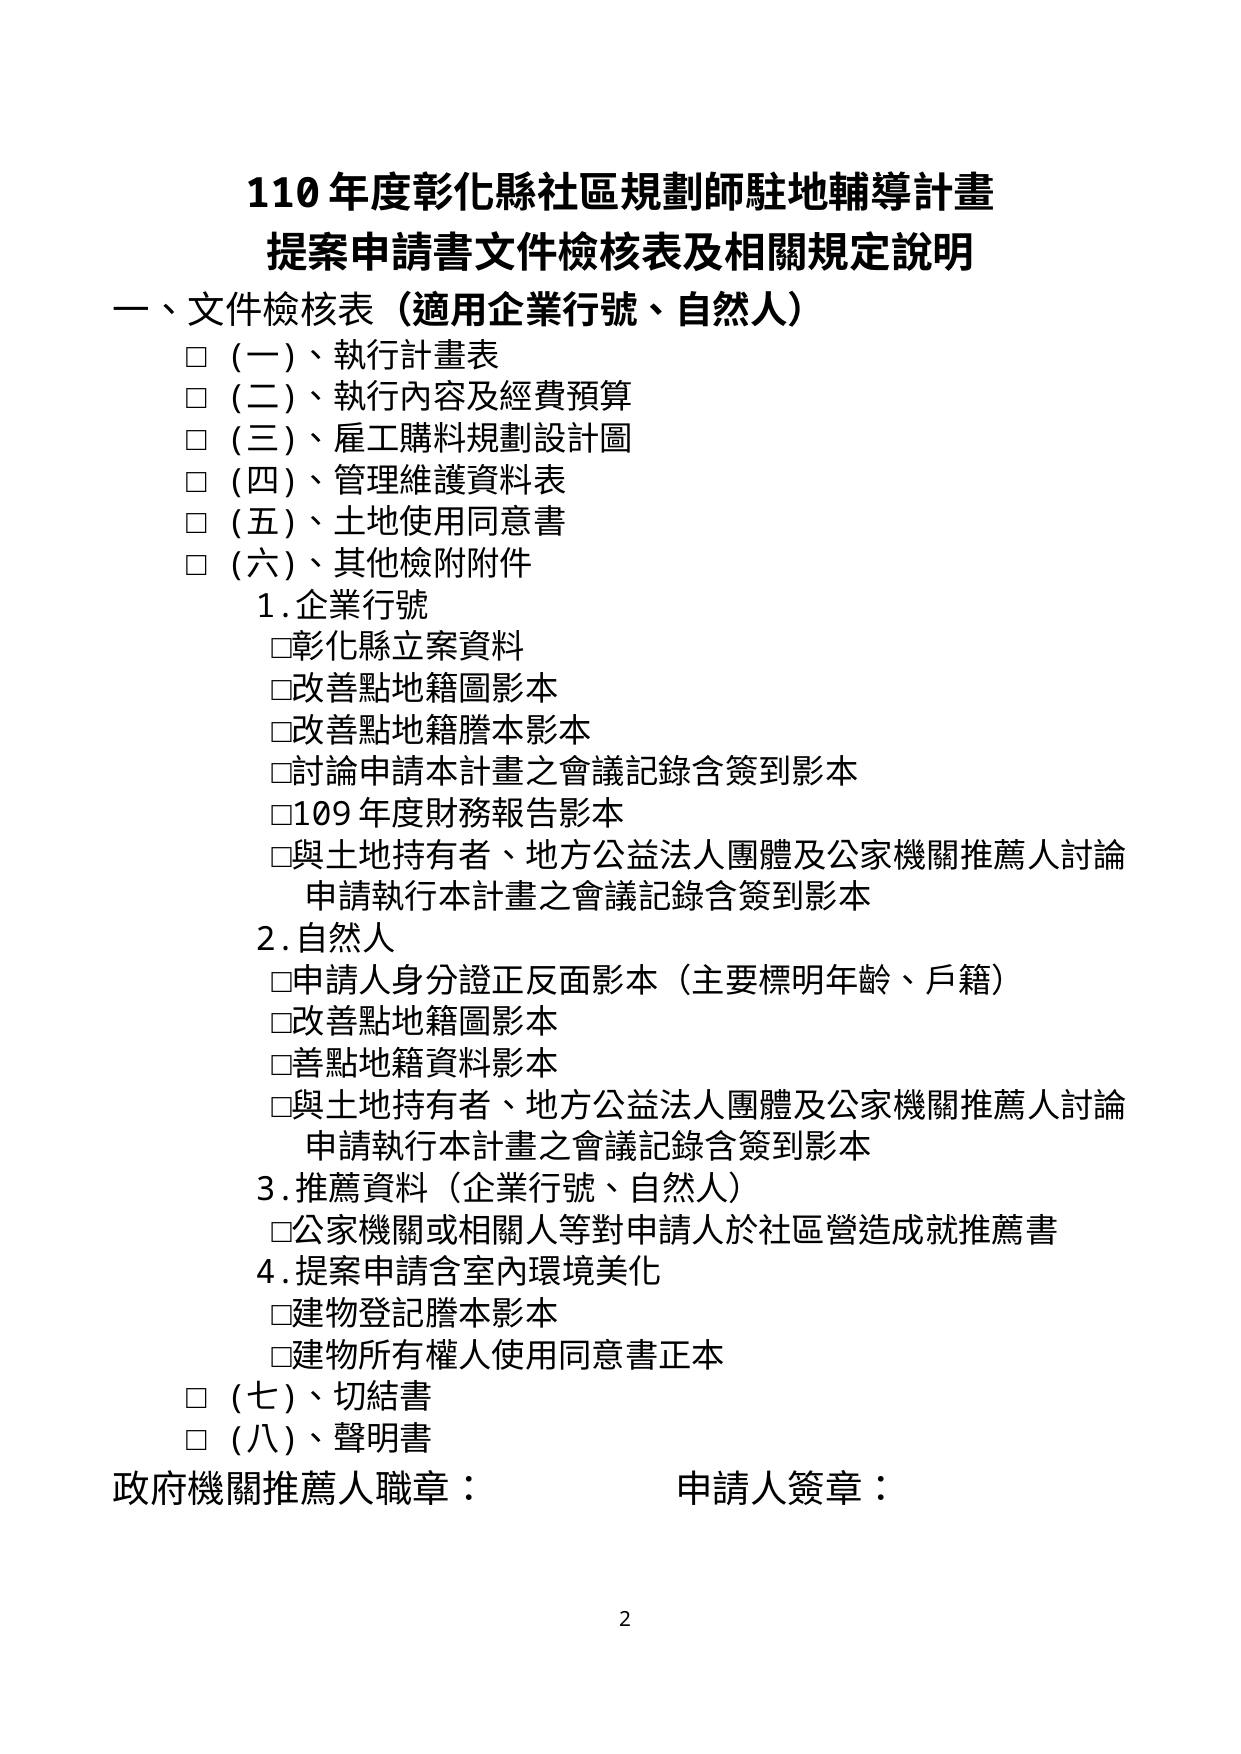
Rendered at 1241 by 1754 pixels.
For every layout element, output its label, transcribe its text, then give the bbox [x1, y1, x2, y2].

text □建物登記謄本影本 [271, 1292, 1128, 1334]
text □彰化縣立案資料 [271, 626, 1128, 667]
text 3.推薦資料（企業行號、自然人） [255, 1167, 1128, 1209]
text □善點地籍資料影本 [271, 1042, 1128, 1084]
text □改善點地籍謄本影本 [271, 709, 1128, 751]
text □ (六)、其他檢附附件 [186, 542, 1128, 584]
text □公家機關或相關人等對申請人於社區營造成就推薦書 [271, 1209, 1128, 1251]
text □ (一)、執行計畫表 [186, 334, 1128, 376]
text □ (八)、聲明書 [186, 1417, 1128, 1459]
text □討論申請本計畫之會議記錄含簽到影本 [271, 751, 1128, 792]
text 政府機關推薦人職章： 申請人簽章： [112, 1459, 1128, 1513]
text □與土地持有者、地方公益法人團體及公家機關推薦人討論申請執行本計畫之會議記錄含簽到影本 [271, 834, 1128, 917]
text □與土地持有者、地方公益法人團體及公家機關推薦人討論申請執行本計畫之會議記錄含簽到影本 [271, 1084, 1128, 1167]
text □申請人身分證正反面影本（主要標明年齡、戶籍） [271, 959, 1128, 1001]
text □ (二)、執行內容及經費預算 [186, 376, 1128, 417]
text 4.提案申請含室內環境美化 [255, 1251, 1128, 1292]
text □109年度財務報告影本 [271, 792, 1128, 834]
text □建物所有權人使用同意書正本 [271, 1334, 1128, 1376]
text 1.企業行號 [255, 584, 1128, 626]
text □ (四)、管理維護資料表 [186, 459, 1128, 501]
text □ (三)、雇工購料規劃設計圖 [186, 417, 1128, 459]
text 110年度彰化縣社區規劃師駐地輔導計畫 [112, 159, 1128, 219]
text □改善點地籍圖影本 [271, 1001, 1128, 1042]
text □ (七)、切結書 [186, 1376, 1128, 1417]
text □ (五)、土地使用同意書 [186, 501, 1128, 542]
text □改善點地籍圖影本 [271, 667, 1128, 709]
text 提案申請書文件檢核表及相關規定說明 [112, 219, 1128, 279]
text 2.自然人 [255, 917, 1128, 959]
text 一、文件檢核表（適用企業行號、自然人） [112, 279, 1128, 334]
